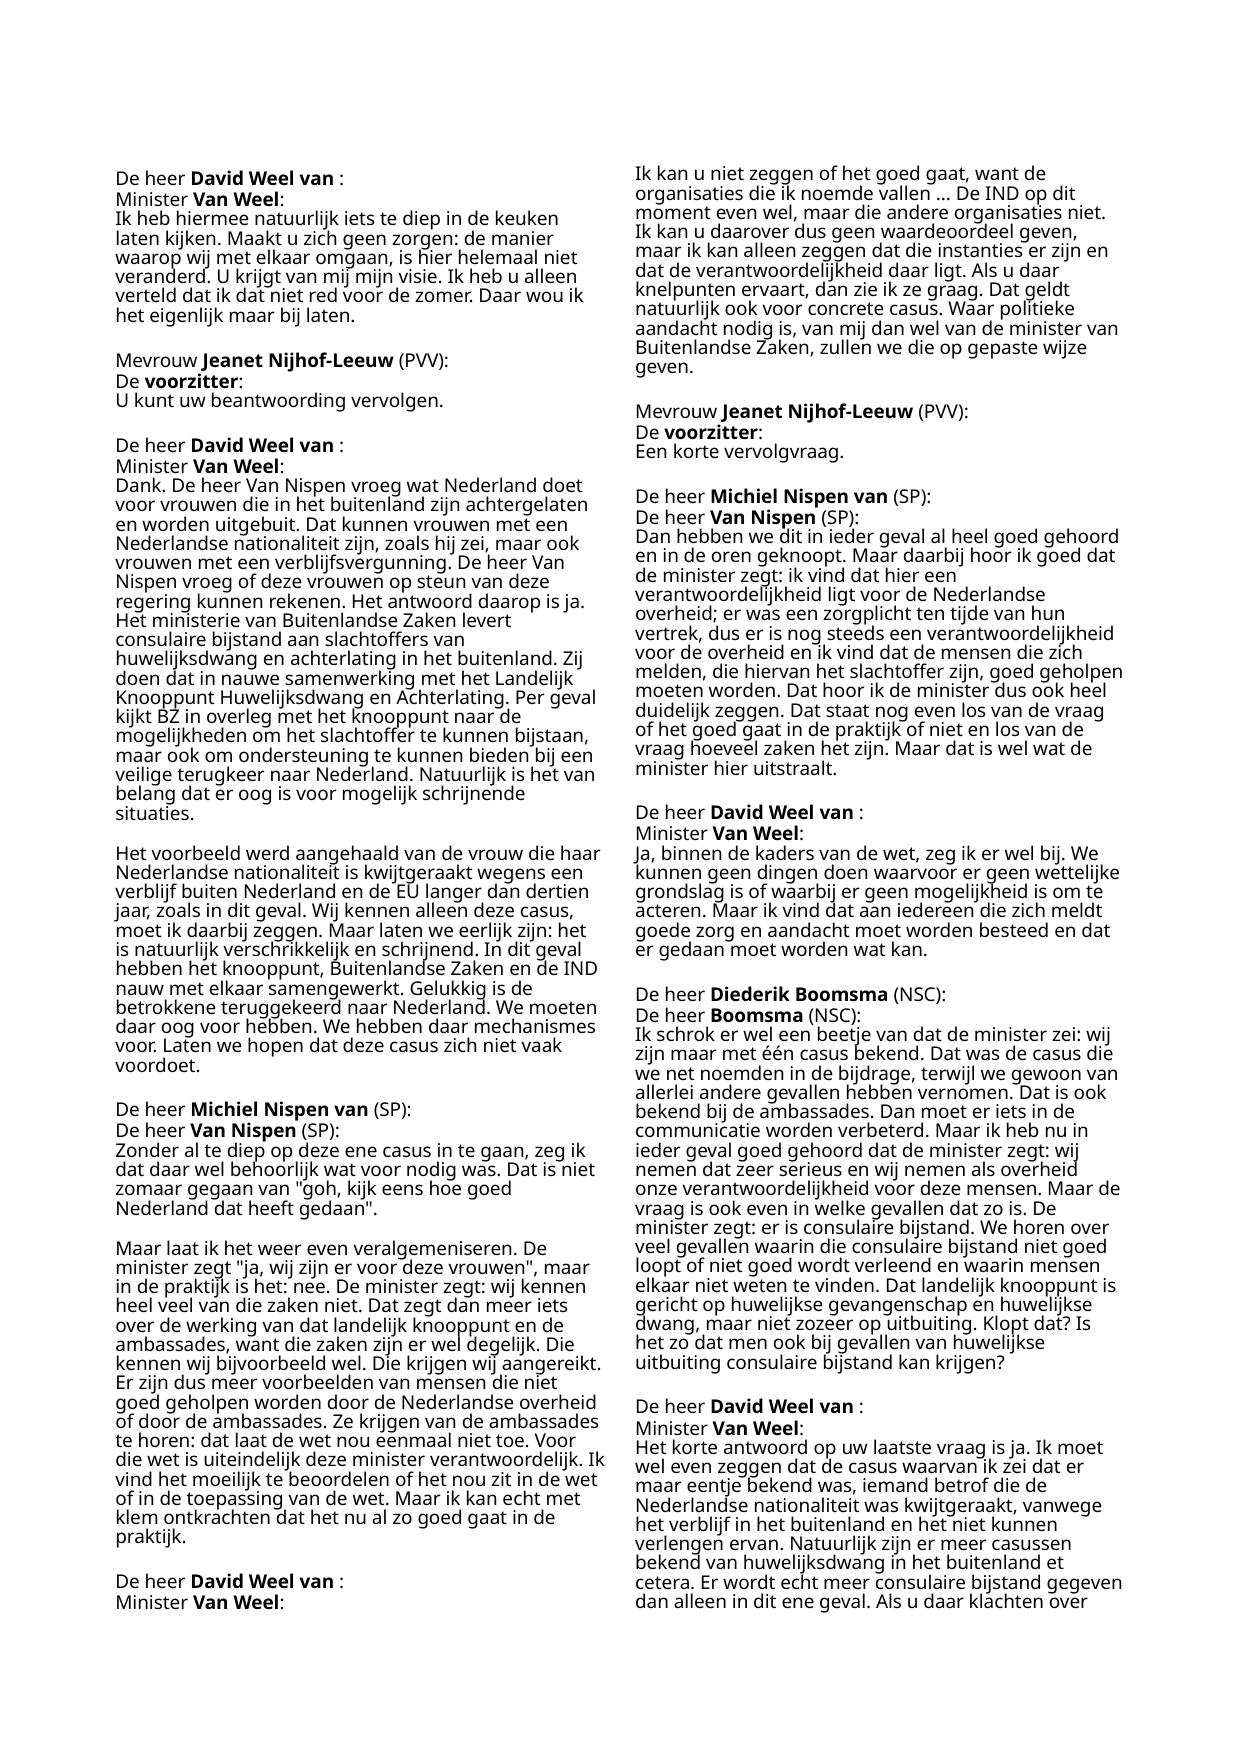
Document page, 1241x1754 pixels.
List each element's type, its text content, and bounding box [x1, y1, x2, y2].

text Mevrouw Jeanet Nijhof-Leeuw (PVV): [635, 398, 1125, 424]
text Minister Van Weel: [635, 1419, 1125, 1439]
text De heer Van Nispen (SP): [115, 1122, 605, 1142]
text Dank. De heer Van Nispen vroeg wat Nederland doet voor vrouwen die in het buitenland zijn achtergelaten en worden uitgebuit. Dat kunnen vrouwen met een Nederlandse nationaliteit zijn, zoals hij zei, maar ook vrouwen met een verblijfsvergunning. De heer Van Nispen vroeg of deze vrouwen op steun van deze regering kunnen rekenen. Het antwoord daarop is ja. Het ministerie van Buitenlandse Zaken levert consulaire bijstand aan slachtoffers van huwelijksdwang en achterlating in het buitenland. Zij doen dat in nauwe samenwerking met het Landelijk Knooppunt Huwelijksdwang en Achterlating. Per geval kijkt BZ in overleg met het knooppunt naar de mogelijkheden om het slachtoffer te kunnen bijstaan, maar ook om ondersteuning te kunnen bieden bij een veilige terugkeer naar Nederland. Natuurlijk is het van belang dat er oog is voor mogelijk schrijnende situaties. [115, 477, 605, 824]
text Ik heb hiermee natuurlijk iets te diep in de keuken laten kijken. Maakt u zich geen zorgen: de manier waarop wij met elkaar omgaan, is hier helemaal niet veranderd. U krijgt van mij mijn visie. Ik heb u alleen verteld dat ik dat niet red voor de zomer. Daar wou ik het eigenlijk maar bij laten. [115, 210, 605, 326]
text De heer Van Nispen (SP): [635, 509, 1125, 528]
text Minister Van Weel: [115, 458, 605, 477]
text Ik schrok er wel een beetje van dat de minister zei: wij zijn maar met één casus bekend. Dat was de casus die we net noemden in de bijdrage, terwijl we gewoon van allerlei andere gevallen hebben vernomen. Dat is ook bekend bij de ambassades. Dan moet er iets in de communicatie worden verbeterd. Maar ik heb nu in ieder geval goed gehoord dat de minister zegt: wij nemen dat zeer serieus en wij nemen als overheid onze verantwoordelijkheid voor deze mensen. Maar de vraag is ook even in welke gevallen dat zo is. De minister zegt: er is consulaire bijstand. We horen over veel gevallen waarin die consulaire bijstand niet goed loopt of niet goed wordt verleend en waarin mensen elkaar niet weten te vinden. Dat landelijk knooppunt is gericht op huwelijkse gevangenschap en huwelijkse dwang, maar niet zozeer op uitbuiting. Klopt dat? Is het zo dat men ook bij gevallen van huwelijkse uitbuiting consulaire bijstand kan krijgen? [635, 1026, 1125, 1373]
text De voorzitter: [115, 373, 605, 392]
text De heer David Weel van : [115, 1569, 605, 1594]
text Ja, binnen de kaders van de wet, zeg ik er wel bij. We kunnen geen dingen doen waarvoor er geen wettelijke grondslag is of waarbij er geen mogelijkheid is om te acteren. Maar ik vind dat aan iedereen die zich meldt goede zorg en aandacht moet worden besteed en dat er gedaan moet worden wat kan. [635, 844, 1125, 960]
text Mevrouw Jeanet Nijhof-Leeuw (PVV): [115, 347, 605, 373]
text Het voorbeeld werd aangehaald van de vrouw die haar Nederlandse nationaliteit is kwijtgeraakt wegens een verblijf buiten Nederland en de EU langer dan dertien jaar, zoals in dit geval. Wij kennen alleen deze casus, moet ik daarbij zeggen. Maar laten we eerlijk zijn: het is natuurlijk verschrikkelijk en schrijnend. In dit geval hebben het knooppunt, Buitenlandse Zaken en de IND nauw met elkaar samengewerkt. Gelukkig is de betrokkene teruggekeerd naar Nederland. We moeten daar oog voor hebben. We hebben daar mechanismes voor. Laten we hopen dat deze casus zich niet vaak voordoet. [115, 844, 605, 1076]
text Minister Van Weel: [115, 191, 605, 210]
text Een korte vervolgvraag. [635, 443, 1125, 462]
text De heer Boomsma (NSC): [635, 1007, 1125, 1026]
text Zonder al te diep op deze ene casus in te gaan, zeg ik dat daar wel behoorlijk wat voor nodig was. Dat is niet zomaar gegaan van "goh, kijk eens hoe goed Nederland dat heeft gedaan". [115, 1142, 605, 1219]
text De voorzitter: [635, 424, 1125, 443]
text Minister Van Weel: [635, 825, 1125, 844]
text De heer Michiel Nispen van (SP): [115, 1097, 605, 1122]
text De heer David Weel van : [635, 799, 1125, 825]
text De heer David Weel van : [115, 165, 605, 191]
text U kunt uw beantwoording vervolgen. [115, 392, 605, 411]
text De heer Michiel Nispen van (SP): [635, 483, 1125, 509]
text Ik kan u niet zeggen of het goed gaat, want de organisaties die ik noemde vallen ... De IND op dit moment even wel, maar die andere organisaties niet. Ik kan u daarover dus geen waardeoordeel geven, maar ik kan alleen zeggen dat die instanties er zijn en dat de verantwoordelijkheid daar ligt. Als u daar knelpunten ervaart, dan zie ik ze graag. Dat geldt natuurlijk ook voor concrete casus. Waar politieke aandacht nodig is, van mij dan wel van de minister van Buitenlandse Zaken, zullen we die op gepaste wijze geven. [635, 165, 1125, 377]
text De heer David Weel van : [635, 1394, 1125, 1419]
text Dan hebben we dit in ieder geval al heel goed gehoord en in de oren geknoopt. Maar daarbij hoor ik goed dat de minister zegt: ik vind dat hier een verantwoordelijkheid ligt voor de Nederlandse overheid; er was een zorgplicht ten tijde van hun vertrek, dus er is nog steeds een verantwoordelijkheid voor de overheid en ik vind dat de mensen die zich melden, die hiervan het slachtoffer zijn, goed geholpen moeten worden. Dat hoor ik de minister dus ook heel duidelijk zeggen. Dat staat nog even los van de vraag of het goed gaat in de praktijk of niet en los van de vraag hoeveel zaken het zijn. Maar dat is wel wat de minister hier uitstraalt. [635, 528, 1125, 779]
text De heer David Weel van : [115, 432, 605, 458]
text De heer Diederik Boomsma (NSC): [635, 981, 1125, 1007]
text Het korte antwoord op uw laatste vraag is ja. Ik moet wel even zeggen dat de casus waarvan ik zei dat er maar eentje bekend was, iemand betrof die de Nederlandse nationaliteit was kwijtgeraakt, vanwege het verblijf in het buitenland en het niet kunnen verlengen ervan. Natuurlijk zijn er meer casussen bekend van huwelijksdwang in het buitenland et cetera. Er wordt echt meer consulaire bijstand gegeven dan alleen in dit ene geval. Als u daar klachten over [635, 1439, 1125, 1612]
text Maar laat ik het weer even veralgemeniseren. De minister zegt "ja, wij zijn er voor deze vrouwen", maar in de praktijk is het: nee. De minister zegt: wij kennen heel veel van die zaken niet. Dat zegt dan meer iets over de werking van dat landelijk knooppunt en de ambassades, want die zaken zijn er wel degelijk. Die kennen wij bijvoorbeeld wel. Die krijgen wij aangereikt. Er zijn dus meer voorbeelden van mensen die niet goed geholpen worden door de Nederlandse overheid of door de ambassades. Ze krijgen van de ambassades te horen: dat laat de wet nou eenmaal niet toe. Voor die wet is uiteindelijk deze minister verantwoordelijk. Ik vind het moeilijk te beoordelen of het nou zit in de wet of in de toepassing van de wet. Maar ik kan echt met klem ontkrachten dat het nu al zo goed gaat in de praktijk. [115, 1239, 605, 1548]
text Minister Van Weel: [115, 1594, 605, 1614]
